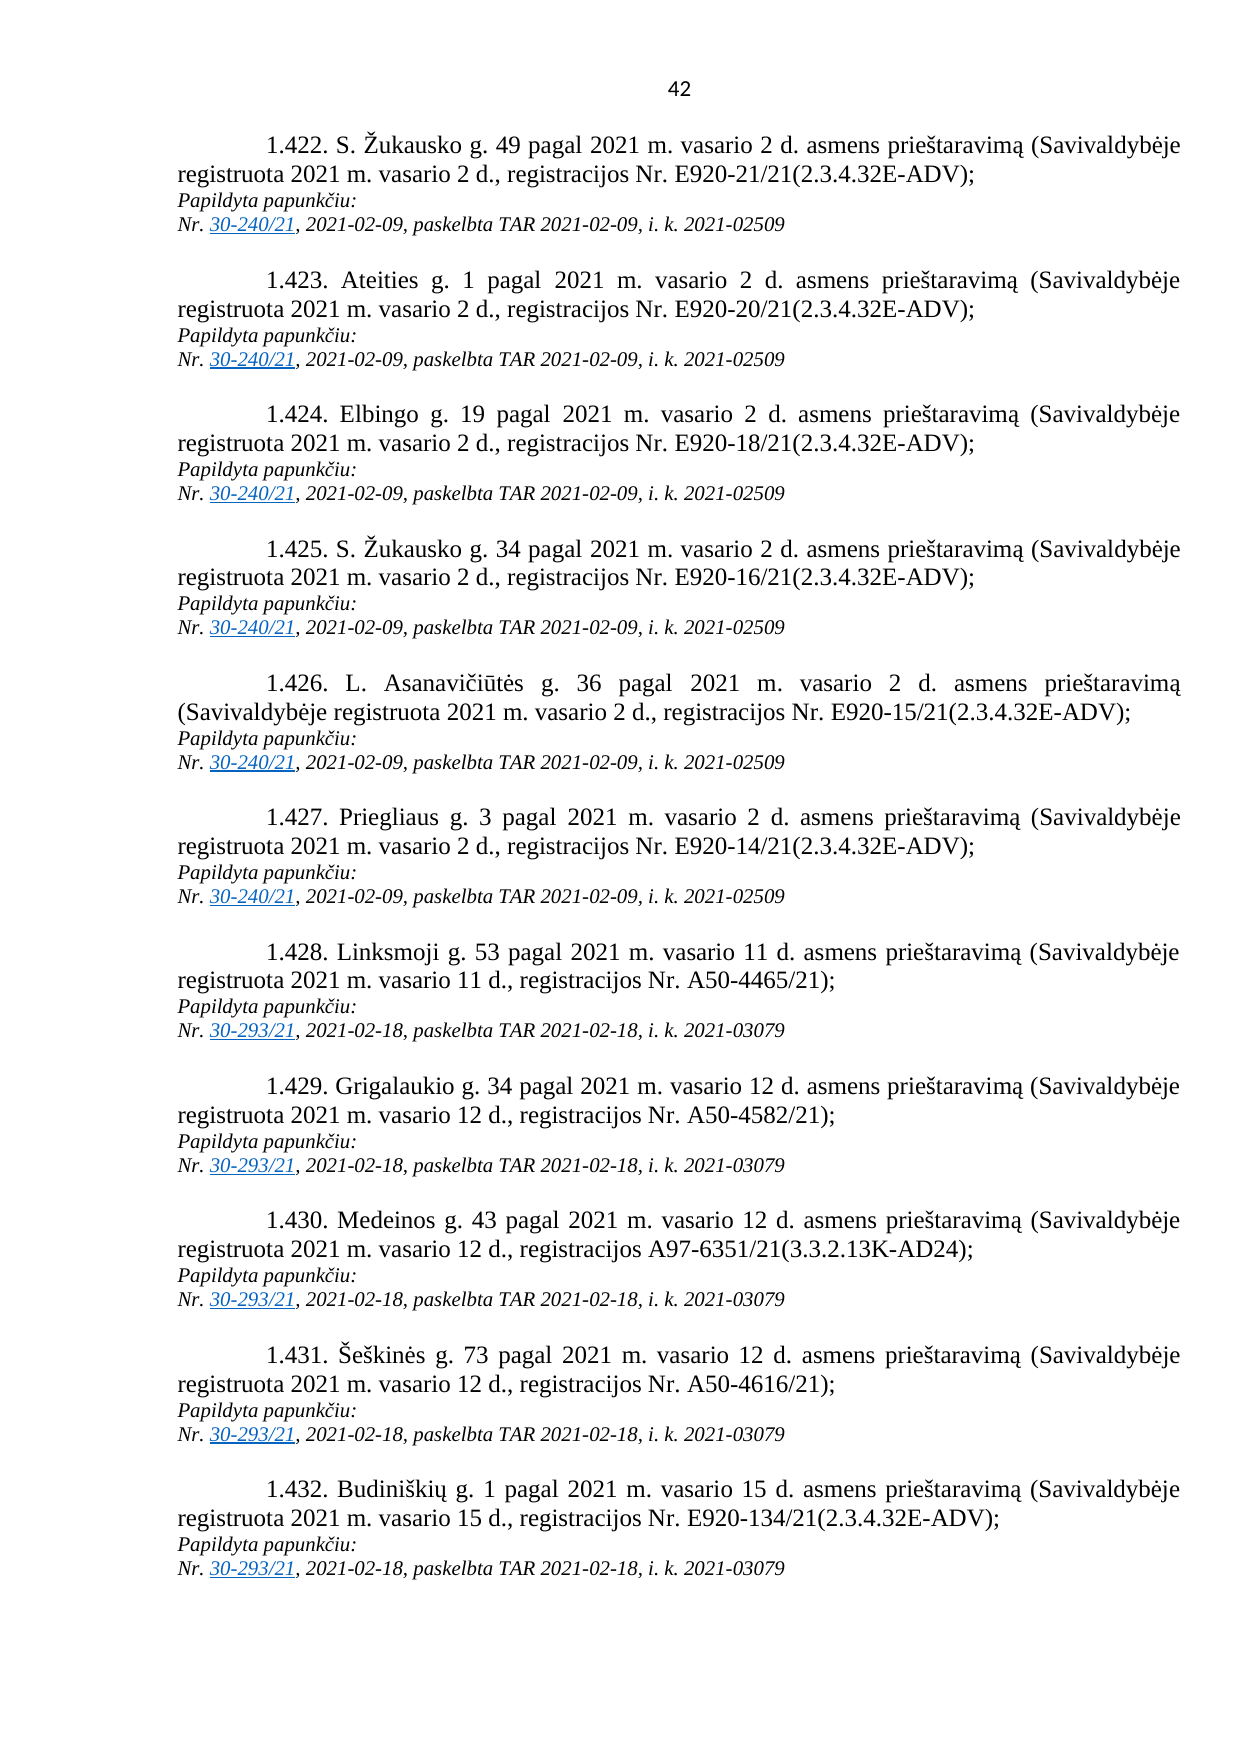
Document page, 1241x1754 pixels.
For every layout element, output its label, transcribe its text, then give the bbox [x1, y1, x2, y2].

text Papildyta papunkčiu: [177, 1129, 1181, 1153]
text Nr. 30-293/21, 2021-02-18, paskelbta TAR 2021-02-18, i. k. 2021-03079 [177, 1287, 1181, 1311]
text 1.424. Elbingo g. 19 pagal 2021 m. vasario 2 d. asmens prieštaravimą (Savivaldybėje registruota 2021 m. vasario 2 d., registracijos Nr. E920-18/21(2.3.4.32E-ADV); [177, 399, 1181, 457]
text 1.428. Linksmoji g. 53 pagal 2021 m. vasario 11 d. asmens prieštaravimą (Savivaldybėje registruota 2021 m. vasario 11 d., registracijos Nr. A50-4465/21); [177, 937, 1181, 994]
text Papildyta papunkčiu: [177, 188, 1181, 212]
text Papildyta papunkčiu: [177, 1263, 1181, 1287]
text 1.432. Budiniškių g. 1 pagal 2021 m. vasario 15 d. asmens prieštaravimą (Savivaldybėje registruota 2021 m. vasario 15 d., registracijos Nr. E920-134/21(2.3.4.32E-ADV); [177, 1474, 1181, 1532]
text 1.430. Medeinos g. 43 pagal 2021 m. vasario 12 d. asmens prieštaravimą (Savivaldybėje registruota 2021 m. vasario 12 d., registracijos A97-6351/21(3.3.2.13K-AD24); [177, 1206, 1181, 1263]
text 1.431. Šeškinės g. 73 pagal 2021 m. vasario 12 d. asmens prieštaravimą (Savivaldybėje registruota 2021 m. vasario 12 d., registracijos Nr. A50-4616/21); [177, 1340, 1181, 1397]
text Nr. 30-240/21, 2021-02-09, paskelbta TAR 2021-02-09, i. k. 2021-02509 [177, 750, 1181, 774]
text Nr. 30-240/21, 2021-02-09, paskelbta TAR 2021-02-09, i. k. 2021-02509 [177, 481, 1181, 505]
text 1.427. Priegliaus g. 3 pagal 2021 m. vasario 2 d. asmens prieštaravimą (Savivaldybėje registruota 2021 m. vasario 2 d., registracijos Nr. E920-14/21(2.3.4.32E-ADV); [177, 802, 1181, 860]
text Papildyta papunkčiu: [177, 591, 1181, 615]
text Nr. 30-240/21, 2021-02-09, paskelbta TAR 2021-02-09, i. k. 2021-02509 [177, 212, 1181, 236]
text 1.422. S. Žukausko g. 49 pagal 2021 m. vasario 2 d. asmens prieštaravimą (Savivaldybėje registruota 2021 m. vasario 2 d., registracijos Nr. E920-21/21(2.3.4.32E-ADV); [177, 131, 1181, 188]
text Papildyta papunkčiu: [177, 322, 1181, 347]
text Papildyta papunkčiu: [177, 860, 1181, 884]
text Nr. 30-240/21, 2021-02-09, paskelbta TAR 2021-02-09, i. k. 2021-02509 [177, 347, 1181, 371]
text Nr. 30-293/21, 2021-02-18, paskelbta TAR 2021-02-18, i. k. 2021-03079 [177, 1556, 1181, 1580]
text 1.429. Grigalaukio g. 34 pagal 2021 m. vasario 12 d. asmens prieštaravimą (Savivaldybėje registruota 2021 m. vasario 12 d., registracijos Nr. A50-4582/21); [177, 1071, 1181, 1129]
text 1.425. S. Žukausko g. 34 pagal 2021 m. vasario 2 d. asmens prieštaravimą (Savivaldybėje registruota 2021 m. vasario 2 d., registracijos Nr. E920-16/21(2.3.4.32E-ADV); [177, 534, 1181, 591]
text 1.423. Ateities g. 1 pagal 2021 m. vasario 2 d. asmens prieštaravimą (Savivaldybėje registruota 2021 m. vasario 2 d., registracijos Nr. E920-20/21(2.3.4.32E-ADV); [177, 265, 1181, 322]
text Nr. 30-240/21, 2021-02-09, paskelbta TAR 2021-02-09, i. k. 2021-02509 [177, 615, 1181, 639]
text Nr. 30-240/21, 2021-02-09, paskelbta TAR 2021-02-09, i. k. 2021-02509 [177, 884, 1181, 908]
text Papildyta papunkčiu: [177, 994, 1181, 1018]
text Papildyta papunkčiu: [177, 1532, 1181, 1556]
text Nr. 30-293/21, 2021-02-18, paskelbta TAR 2021-02-18, i. k. 2021-03079 [177, 1153, 1181, 1177]
text Nr. 30-293/21, 2021-02-18, paskelbta TAR 2021-02-18, i. k. 2021-03079 [177, 1422, 1181, 1446]
text 1.426. L. Asanavičiūtės g. 36 pagal 2021 m. vasario 2 d. asmens prieštaravimą (Savivaldybėje registruota 2021 m. vasario 2 d., registracijos Nr. E920-15/21(2.3.4.32E-ADV); [177, 668, 1181, 726]
text Papildyta papunkčiu: [177, 1397, 1181, 1422]
text Papildyta papunkčiu: [177, 457, 1181, 481]
text Papildyta papunkčiu: [177, 726, 1181, 750]
text Nr. 30-293/21, 2021-02-18, paskelbta TAR 2021-02-18, i. k. 2021-03079 [177, 1018, 1181, 1042]
